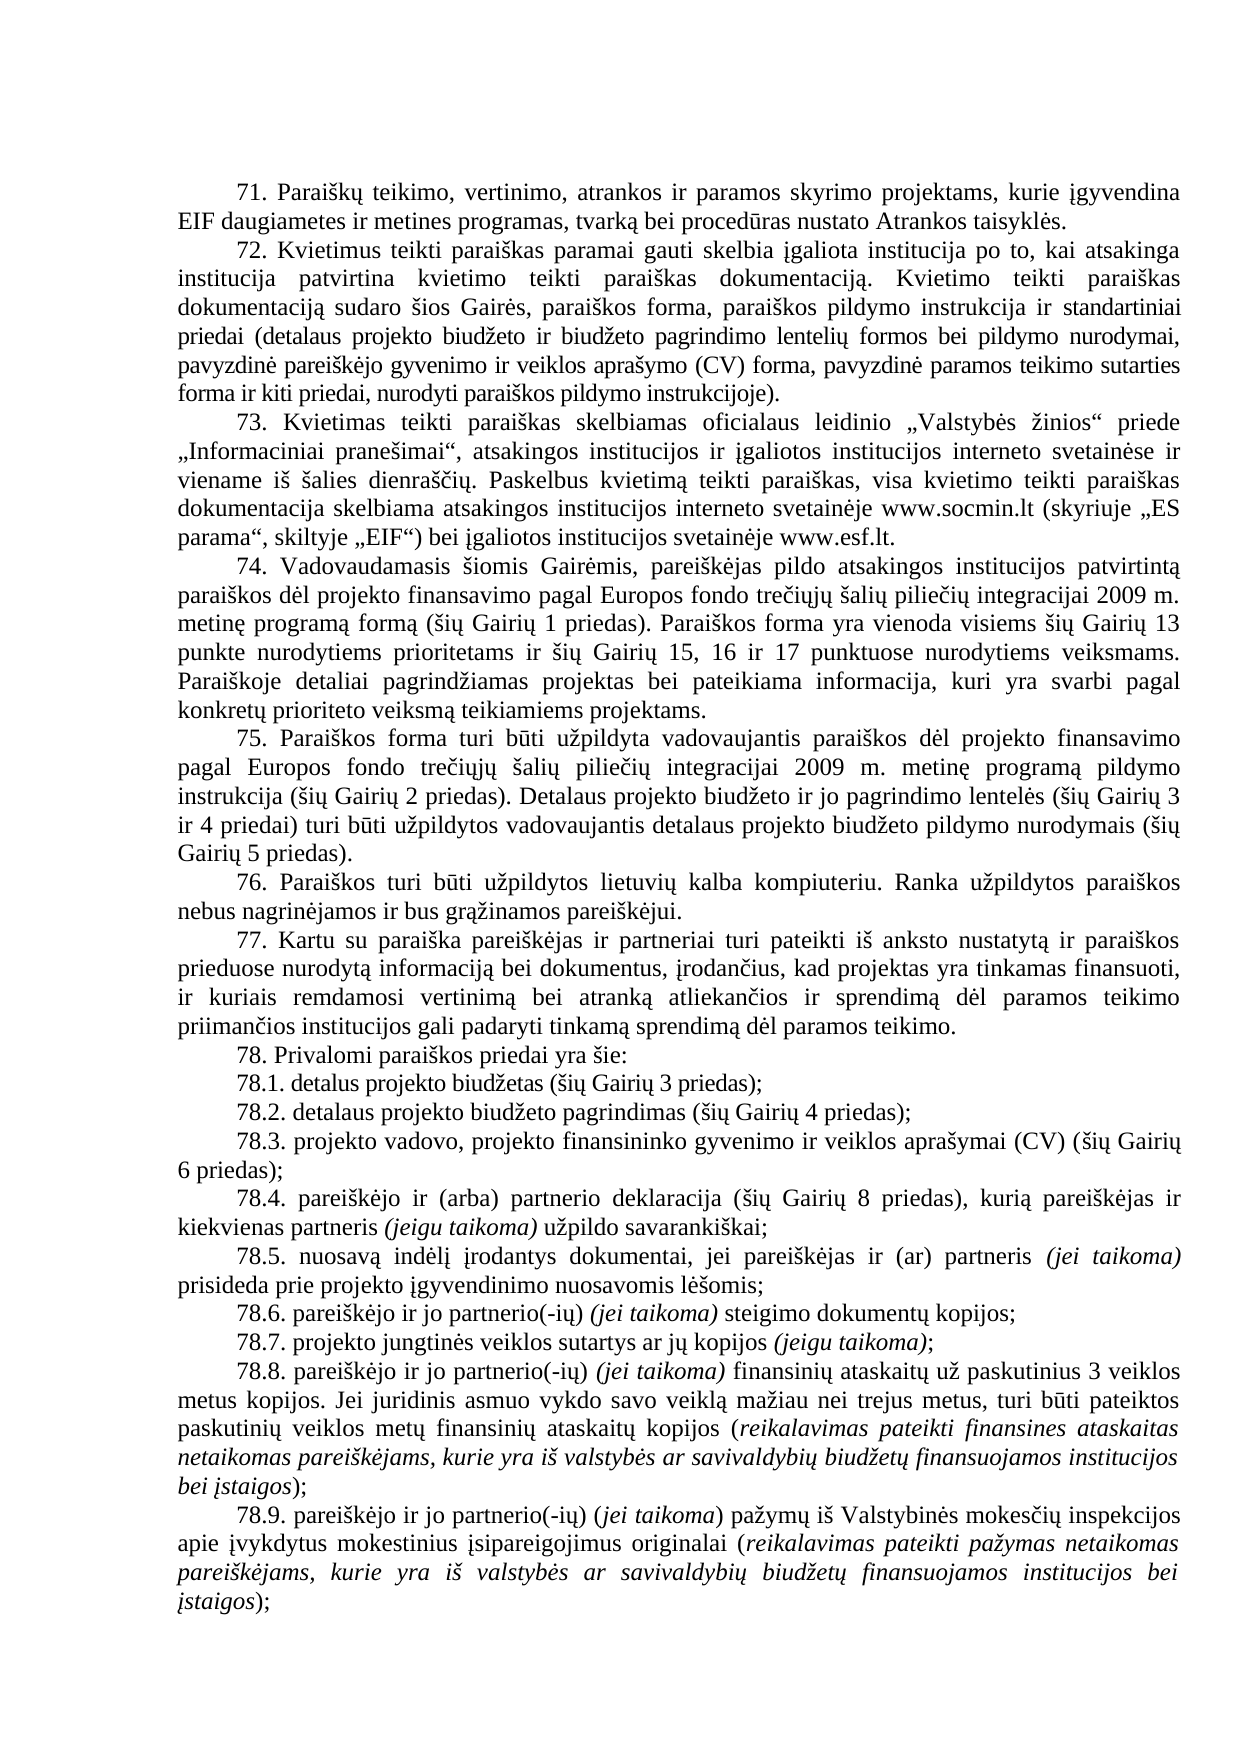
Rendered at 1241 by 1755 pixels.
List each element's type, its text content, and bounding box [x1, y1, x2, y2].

text 78.2. detalaus projekto biudžeto pagrindimas (šių Gairių 4 priedas); [177, 1097, 1181, 1126]
text 78.4. pareiškėjo ir (arba) partnerio deklaracija (šių Gairių 8 priedas), kurią pareiškėjas ir kiekvienas partneris (jeigu taikoma) užpildo savarankiškai; [177, 1183, 1181, 1241]
text 75. Paraiškos forma turi būti užpildyta vadovaujantis paraiškos dėl projekto finansavimo pagal Europos fondo trečiųjų šalių piliečių integracijai 2009 m. metinę programą pildymo instrukcija (šių Gairių 2 priedas). Detalaus projekto biudžeto ir jo pagrindimo lentelės (šių Gairių 3 ir 4 priedai) turi būti užpildytos vadovaujantis detalaus projekto biudžeto pildymo nurodymais (šių Gairių 5 priedas). [177, 723, 1181, 867]
text 73. Kvietimas teikti paraiškas skelbiamas oficialaus leidinio „Valstybės žinios“ priede „Informaciniai pranešimai“, atsakingos institucijos ir įgaliotos institucijos interneto svetainėse ir viename iš šalies dienraščių. Paskelbus kvietimą teikti paraiškas, visa kvietimo teikti paraiškas dokumentacija skelbiama atsakingos institucijos interneto svetainėje www.socmin.lt (skyriuje „ES parama“, skiltyje „EIF“) bei įgaliotos institucijos svetainėje www.esf.lt. [177, 407, 1181, 551]
text 78.3. projekto vadovo, projekto finansininko gyvenimo ir veiklos aprašymai (CV) (šių Gairių 6 priedas); [177, 1126, 1181, 1183]
text 76. Paraiškos turi būti užpildytos lietuvių kalba kompiuteriu. Ranka užpildytos paraiškos nebus nagrinėjamos ir bus grąžinamos pareiškėjui. [177, 867, 1181, 925]
text 72. Kvietimus teikti paraiškas paramai gauti skelbia įgaliota institucija po to, kai atsakinga institucija patvirtina kvietimo teikti paraiškas dokumentaciją. Kvietimo teikti paraiškas dokumentaciją sudaro šios Gairės, paraiškos forma, paraiškos pildymo instrukcija ir standartiniai priedai (detalaus projekto biudžeto ir biudžeto pagrindimo lentelių formos bei pildymo nurodymai, pavyzdinė pareiškėjo gyvenimo ir veiklos aprašymo (CV) forma, pavyzdinė paramos teikimo sutarties forma ir kiti priedai, nurodyti paraiškos pildymo instrukcijoje). [177, 235, 1181, 407]
text 78.5. nuosavą indėlį įrodantys dokumentai, jei pareiškėjas ir (ar) partneris (jei taikoma) prisideda prie projekto įgyvendinimo nuosavomis lėšomis; [177, 1241, 1181, 1298]
text 78.1. detalus projekto biudžetas (šių Gairių 3 priedas); [177, 1068, 1181, 1097]
text 78. Privalomi paraiškos priedai yra šie: [177, 1040, 1181, 1068]
text 77. Kartu su paraiška pareiškėjas ir partneriai turi pateikti iš anksto nustatytą ir paraiškos prieduose nurodytą informaciją bei dokumentus, įrodančius, kad projektas yra tinkamas finansuoti, ir kuriais remdamosi vertinimą bei atranką atliekančios ir sprendimą dėl paramos teikimo priimančios institucijos gali padaryti tinkamą sprendimą dėl paramos teikimo. [177, 925, 1181, 1040]
text 78.6. pareiškėjo ir jo partnerio(-ių) (jei taikoma) steigimo dokumentų kopijos; [177, 1298, 1181, 1327]
text 74. Vadovaudamasis šiomis Gairėmis, pareiškėjas pildo atsakingos institucijos patvirtintą paraiškos dėl projekto finansavimo pagal Europos fondo trečiųjų šalių piliečių integracijai 2009 m. metinę programą formą (šių Gairių 1 priedas). Paraiškos forma yra vienoda visiems šių Gairių 13 punkte nurodytiems prioritetams ir šių Gairių 15, 16 ir 17 punktuose nurodytiems veiksmams. Paraiškoje detaliai pagrindžiamas projektas bei pateikiama informacija, kuri yra svarbi pagal konkretų prioriteto veiksmą teikiamiems projektams. [177, 551, 1181, 723]
text 78.7. projekto jungtinės veiklos sutartys ar jų kopijos (jeigu taikoma); [177, 1327, 1181, 1356]
text 71. Paraiškų teikimo, vertinimo, atrankos ir paramos skyrimo projektams, kurie įgyvendina EIF daugiametes ir metines programas, tvarką bei procedūras nustato Atrankos taisyklės. [177, 177, 1181, 235]
text 78.9. pareiškėjo ir jo partnerio(-ių) (jei taikoma) pažymų iš Valstybinės mokesčių inspekcijos apie įvykdytus mokestinius įsipareigojimus originalai (reikalavimas pateikti pažymas netaikomas pareiškėjams, kurie yra iš valstybės ar savivaldybių biudžetų finansuojamos institucijos bei įstaigos); [177, 1500, 1181, 1615]
text 78.8. pareiškėjo ir jo partnerio(-ių) (jei taikoma) finansinių ataskaitų už paskutinius 3 veiklos metus kopijos. Jei juridinis asmuo vykdo savo veiklą mažiau nei trejus metus, turi būti pateiktos paskutinių veiklos metų finansinių ataskaitų kopijos (reikalavimas pateikti finansines ataskaitas netaikomas pareiškėjams, kurie yra iš valstybės ar savivaldybių biudžetų finansuojamos institucijos bei įstaigos); [177, 1356, 1181, 1500]
